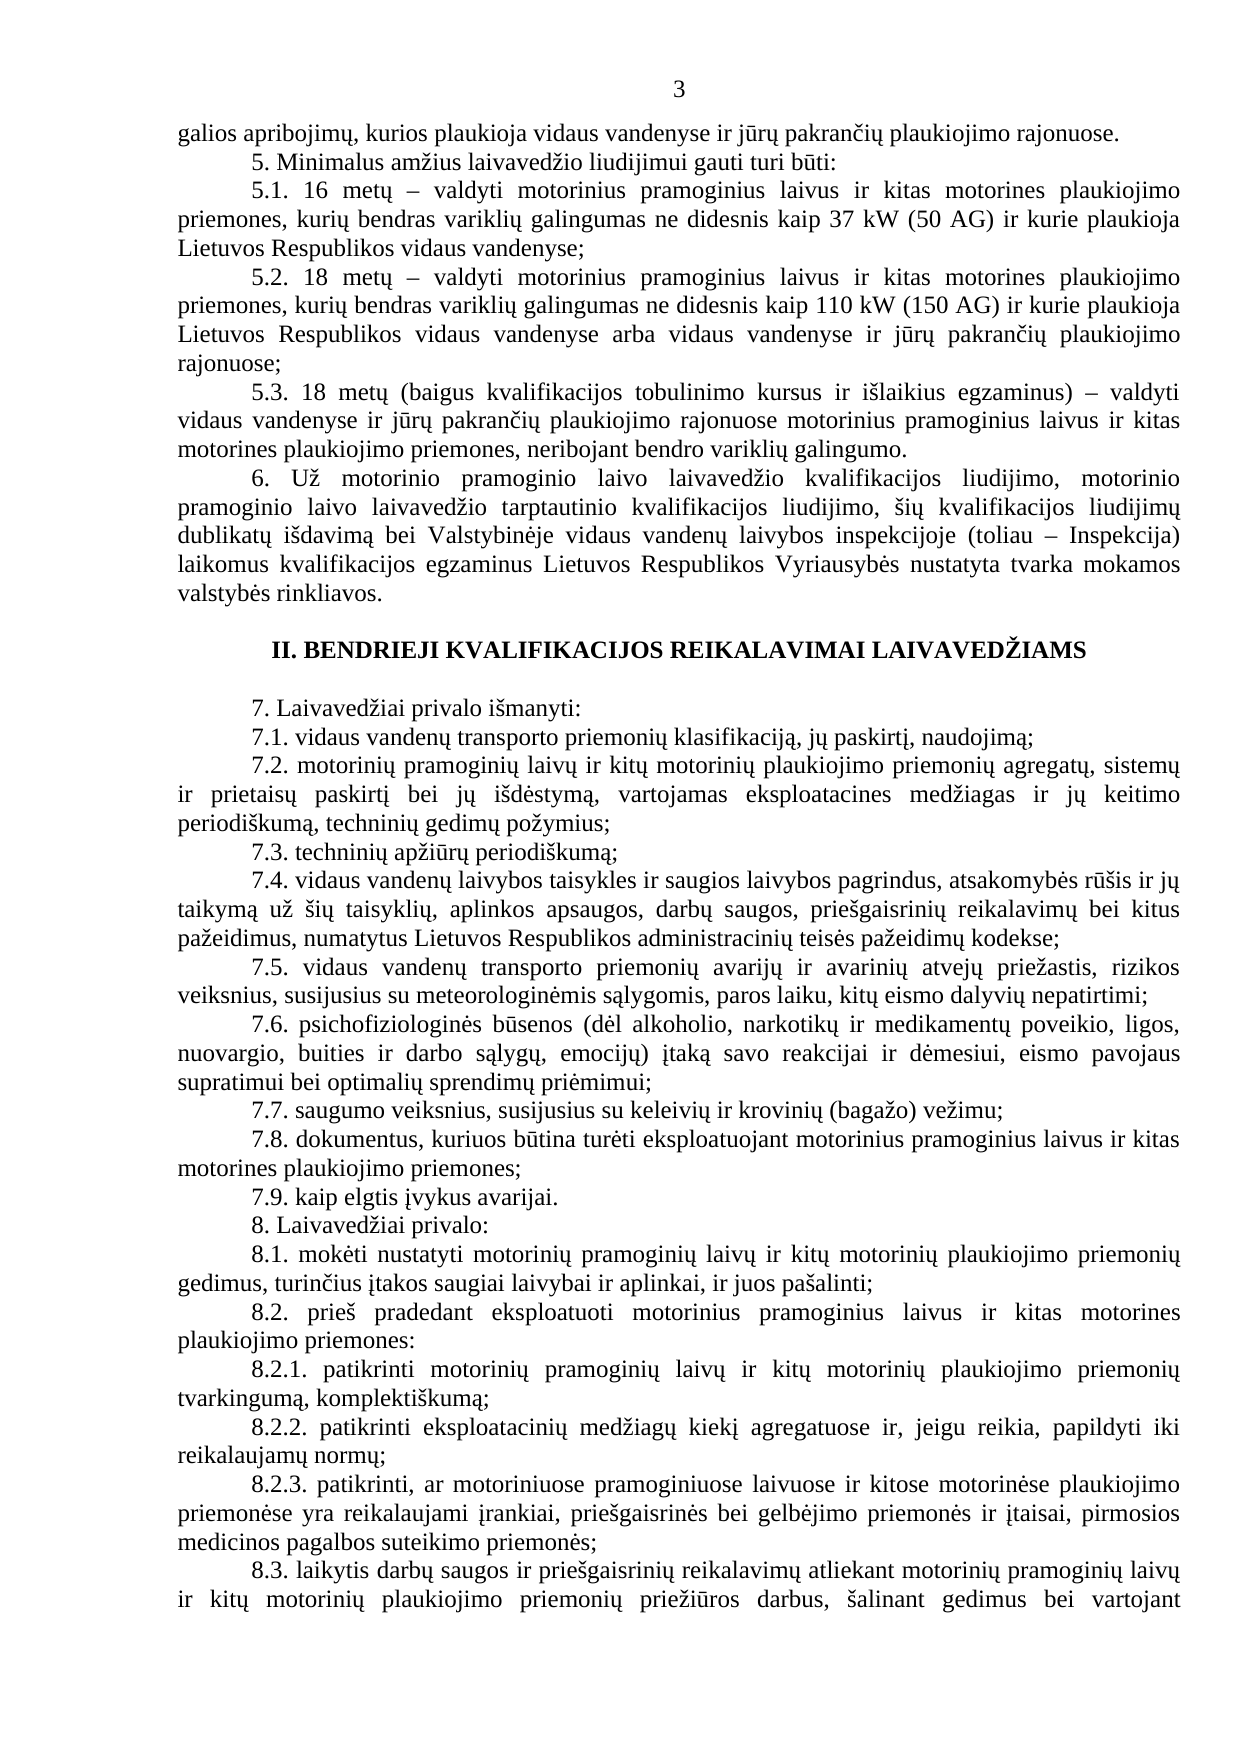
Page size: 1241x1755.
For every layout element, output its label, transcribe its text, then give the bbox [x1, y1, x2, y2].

text 5.1. 16 metų – valdyti motorinius pramoginius laivus ir kitas motorines plaukiojimo priemones, kurių bendras variklių galingumas ne didesnis kaip 37 kW (50 AG) ir kurie plaukioja Lietuvos Respublikos vidaus vandenyse; [177, 176, 1181, 262]
text II. BENDRIEJI KVALIFIKACIJOS REIKALAVIMAI LAIVAVEDŽIAMS [177, 636, 1181, 664]
text 8.2. prieš pradedant eksploatuoti motorinius pramoginius laivus ir kitas motorines plaukiojimo priemones: [177, 1297, 1181, 1354]
text 7.4. vidaus vandenų laivybos taisykles ir saugios laivybos pagrindus, atsakomybės rūšis ir jų taikymą už šių taisyklių, aplinkos apsaugos, darbų saugos, priešgaisrinių reikalavimų bei kitus pažeidimus, numatytus Lietuvos Respublikos administracinių teisės pažeidimų kodekse; [177, 866, 1181, 952]
text 7.9. kaip elgtis įvykus avarijai. [177, 1182, 1181, 1211]
text 5.2. 18 metų – valdyti motorinius pramoginius laivus ir kitas motorines plaukiojimo priemones, kurių bendras variklių galingumas ne didesnis kaip 110 kW (150 AG) ir kurie plaukioja Lietuvos Respublikos vidaus vandenyse arba vidaus vandenyse ir jūrų pakrančių plaukiojimo rajonuose; [177, 262, 1181, 377]
text 5.3. 18 metų (baigus kvalifikacijos tobulinimo kursus ir išlaikius egzaminus) – valdyti vidaus vandenyse ir jūrų pakrančių plaukiojimo rajonuose motorinius pramoginius laivus ir kitas motorines plaukiojimo priemones, neribojant bendro variklių galingumo. [177, 377, 1181, 463]
text 8.2.3. patikrinti, ar motoriniuose pramoginiuose laivuose ir kitose motorinėse plaukiojimo priemonėse yra reikalaujami įrankiai, priešgaisrinės bei gelbėjimo priemonės ir įtaisai, pirmosios medicinos pagalbos suteikimo priemonės; [177, 1469, 1181, 1556]
text galios apribojimų, kurios plaukioja vidaus vandenyse ir jūrų pakrančių plaukiojimo rajonuose. [177, 118, 1181, 147]
text 8.1. mokėti nustatyti motorinių pramoginių laivų ir kitų motorinių plaukiojimo priemonių gedimus, turinčius įtakos saugiai laivybai ir aplinkai, ir juos pašalinti; [177, 1239, 1181, 1297]
text 8.2.1. patikrinti motorinių pramoginių laivų ir kitų motorinių plaukiojimo priemonių tvarkingumą, komplektiškumą; [177, 1354, 1181, 1412]
text 7. Laivavedžiai privalo išmanyti: [177, 693, 1181, 722]
text 5. Minimalus amžius laivavedžio liudijimui gauti turi būti: [177, 147, 1181, 176]
text 6. Už motorinio pramoginio laivo laivavedžio kvalifikacijos liudijimo, motorinio pramoginio laivo laivavedžio tarptautinio kvalifikacijos liudijimo, šių kvalifikacijos liudijimų dublikatų išdavimą bei Valstybinėje vidaus vandenų laivybos inspekcijoje (toliau – Inspekcija) laikomus kvalifikacijos egzaminus Lietuvos Respublikos Vyriausybės nustatyta tvarka mokamos valstybės rinkliavos. [177, 463, 1181, 607]
text 7.5. vidaus vandenų transporto priemonių avarijų ir avarinių atvejų priežastis, rizikos veiksnius, susijusius su meteorologinėmis sąlygomis, paros laiku, kitų eismo dalyvių nepatirtimi; [177, 952, 1181, 1009]
text 7.8. dokumentus, kuriuos būtina turėti eksploatuojant motorinius pramoginius laivus ir kitas motorines plaukiojimo priemones; [177, 1124, 1181, 1182]
text 7.7. saugumo veiksnius, susijusius su keleivių ir krovinių (bagažo) vežimu; [177, 1096, 1181, 1124]
text 8. Laivavedžiai privalo: [177, 1211, 1181, 1239]
text 7.6. psichofiziologinės būsenos (dėl alkoholio, narkotikų ir medikamentų poveikio, ligos, nuovargio, buities ir darbo sąlygų, emocijų) įtaką savo reakcijai ir dėmesiui, eismo pavojaus supratimui bei optimalių sprendimų priėmimui; [177, 1009, 1181, 1096]
text 7.1. vidaus vandenų transporto priemonių klasifikaciją, jų paskirtį, naudojimą; [177, 722, 1181, 751]
text 7.2. motorinių pramoginių laivų ir kitų motorinių plaukiojimo priemonių agregatų, sistemų ir prietaisų paskirtį bei jų išdėstymą, vartojamas eksploatacines medžiagas ir jų keitimo periodiškumą, techninių gedimų požymius; [177, 751, 1181, 837]
text 7.3. techninių apžiūrų periodiškumą; [177, 837, 1181, 866]
text 8.3. laikytis darbų saugos ir priešgaisrinių reikalavimų atliekant motorinių pramoginių laivų ir kitų motorinių plaukiojimo priemonių priežiūros darbus, šalinant gedimus bei vartojant [177, 1556, 1181, 1613]
text 8.2.2. patikrinti eksploatacinių medžiagų kiekį agregatuose ir, jeigu reikia, papildyti iki reikalaujamų normų; [177, 1412, 1181, 1469]
